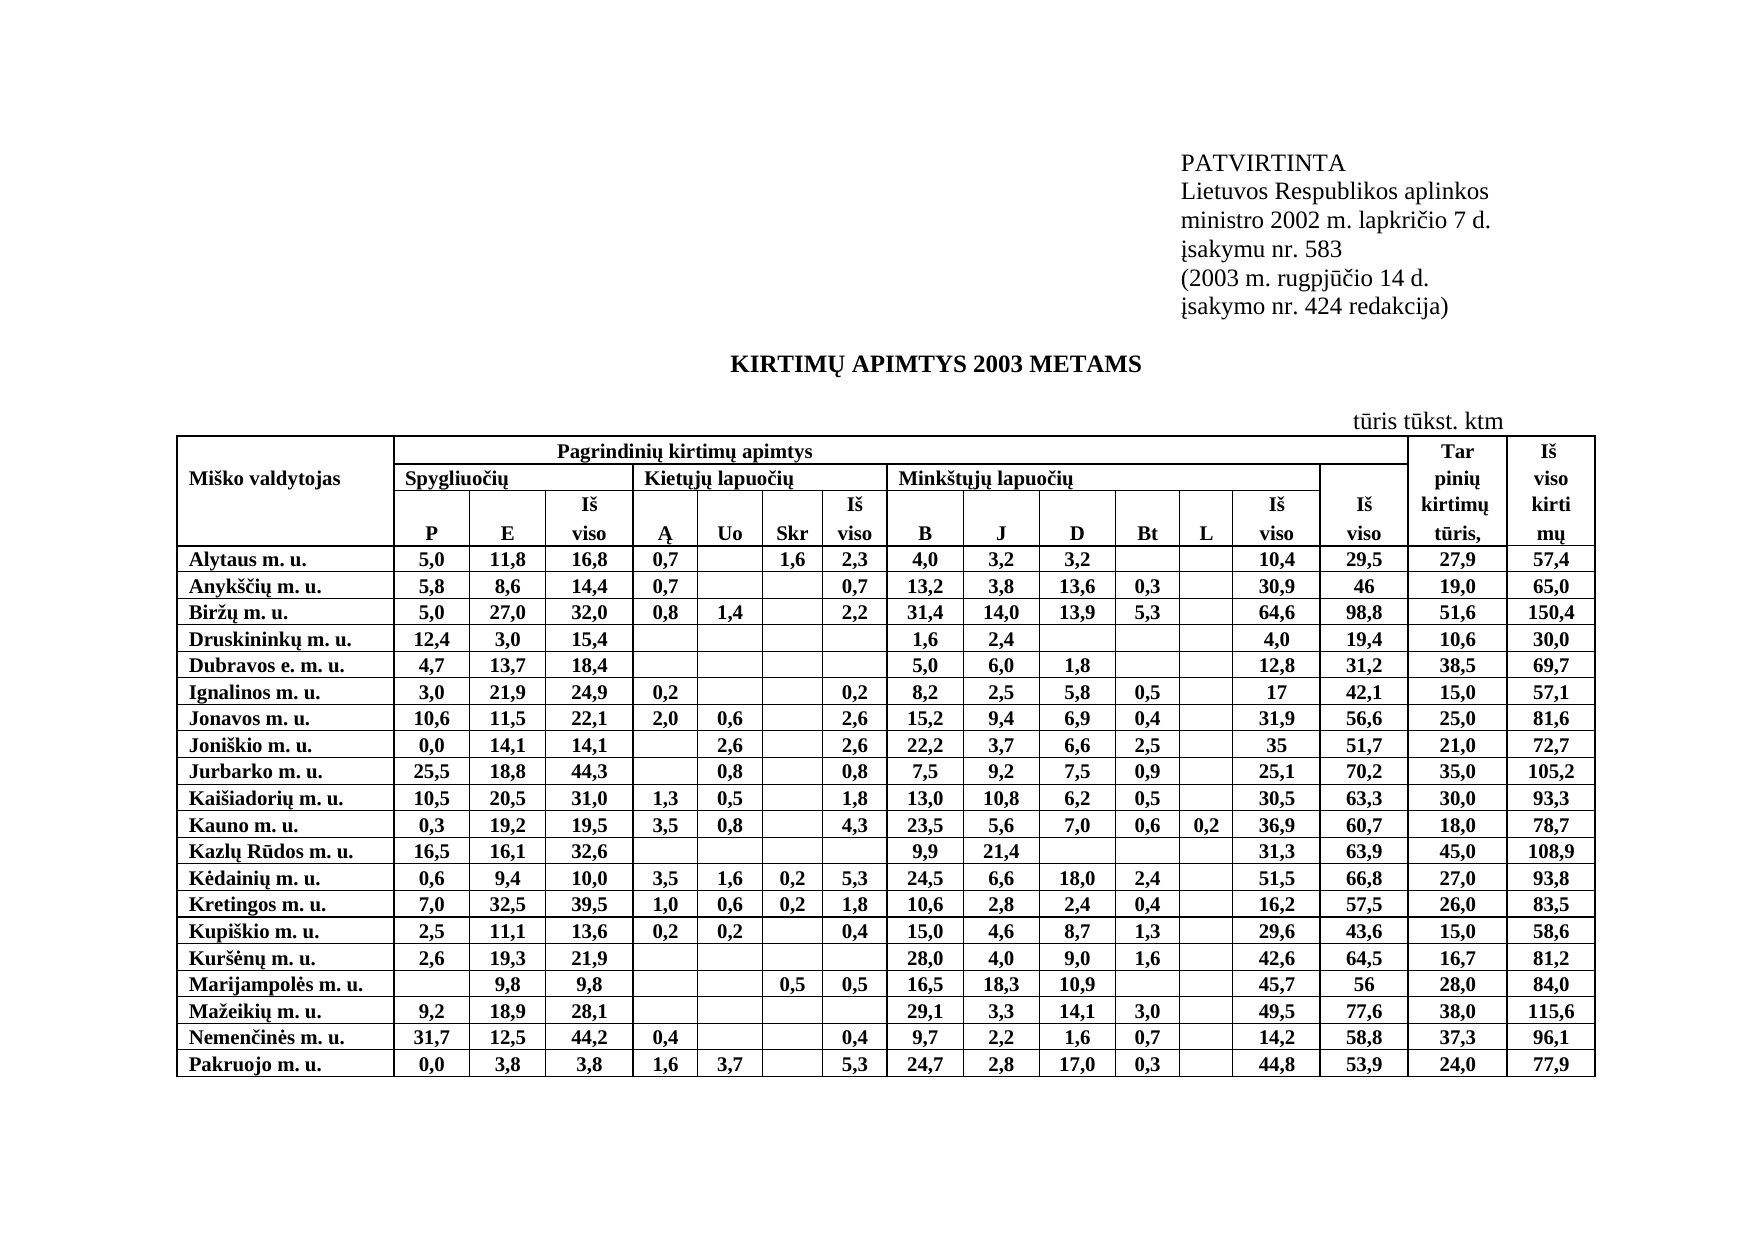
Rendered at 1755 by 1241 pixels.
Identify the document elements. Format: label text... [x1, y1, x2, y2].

table_cell mų [1508, 516, 1594, 544]
table_cell 63,3 [1321, 785, 1407, 810]
table_cell tūris, [1409, 516, 1506, 544]
table_cell 0,0 [395, 1050, 469, 1076]
table_cell 0,4 [823, 1024, 886, 1049]
table_cell 7,0 [395, 891, 469, 916]
table_cell Spygliuočių [395, 465, 546, 490]
table_cell 56,6 [1321, 705, 1407, 730]
table_cell 3,0 [470, 625, 545, 651]
table_header Iš [1508, 437, 1594, 463]
text Lietuvos Respublikos aplinkos [177, 176, 1695, 205]
table_cell 58,6 [1508, 918, 1594, 943]
table_cell [470, 491, 545, 516]
table_cell 10,6 [888, 891, 963, 916]
table_cell 29,1 [888, 997, 963, 1023]
text ministro 2002 m. lapkričio 7 d. [177, 205, 1695, 234]
table_cell viso [546, 516, 632, 544]
table_cell [763, 1050, 822, 1076]
table_cell 8,7 [1040, 918, 1115, 943]
table_cell 51,7 [1321, 731, 1407, 757]
table_cell 14,2 [1233, 1024, 1319, 1049]
table_cell Ą [634, 516, 697, 544]
table_cell [1180, 1050, 1232, 1076]
table_cell 10,6 [395, 705, 469, 730]
table_cell 0,3 [395, 811, 469, 837]
table_cell 0,5 [763, 971, 822, 996]
table_cell 57,4 [1508, 546, 1594, 571]
table_cell [395, 971, 469, 996]
table_cell [634, 731, 697, 757]
table_cell [763, 811, 822, 837]
table_cell 19,5 [546, 811, 632, 837]
table_cell 36,9 [1233, 811, 1319, 837]
table_cell [964, 491, 1039, 516]
table_cell [698, 491, 762, 516]
table_cell 2,2 [964, 1024, 1039, 1049]
table_cell 19,3 [470, 944, 545, 969]
table_cell Jonavos m. u. [178, 705, 393, 730]
table_cell 12,4 [395, 625, 469, 651]
table_cell 31,2 [1321, 652, 1407, 677]
table_cell [634, 652, 697, 677]
table_cell 20,5 [470, 785, 545, 810]
table_cell kirtimų [1409, 490, 1506, 516]
table_cell 44,8 [1233, 1050, 1319, 1076]
table_cell 18,8 [470, 758, 545, 783]
table_cell viso [1233, 516, 1319, 544]
table_cell [1180, 491, 1232, 516]
table_cell [634, 971, 697, 996]
table_cell 0,2 [634, 678, 697, 704]
table_cell 0,4 [1116, 705, 1179, 730]
table_cell 11,1 [470, 918, 545, 943]
table_cell Uo [698, 516, 762, 544]
table_cell 0,0 [395, 731, 469, 757]
table_cell [1040, 625, 1115, 651]
table_cell 10,9 [1040, 971, 1115, 996]
table_cell 2,4 [1116, 864, 1179, 890]
table_cell 1,6 [763, 547, 822, 571]
table_cell 60,7 [1321, 811, 1407, 837]
table_cell [1180, 465, 1233, 490]
table_cell 38,0 [1409, 997, 1506, 1023]
table_cell Biržų m. u. [178, 599, 393, 624]
table_cell Joniškio m. u. [178, 731, 393, 757]
table_cell 13,7 [470, 652, 545, 677]
table_cell [1116, 491, 1179, 516]
table_cell 42,1 [1321, 678, 1407, 704]
table_cell 3,5 [634, 811, 697, 837]
table_cell 5,0 [395, 599, 469, 624]
table_cell 5,0 [888, 652, 963, 677]
table_cell Minkštųjų lapuočių [888, 465, 1180, 490]
table_cell Mažeikių m. u. [178, 997, 393, 1023]
table_cell [634, 491, 697, 516]
table_cell 3,8 [964, 572, 1039, 598]
text KIRTIMŲ APIMTYS 2003 METAMS [177, 349, 1695, 378]
table_cell 51,5 [1233, 864, 1319, 890]
table_cell Dubravos e. m. u. [178, 652, 393, 677]
table_cell 1,6 [888, 625, 963, 651]
table_cell 15,4 [546, 625, 632, 651]
table_cell 9,2 [964, 758, 1039, 783]
table_cell 5,3 [1116, 599, 1179, 624]
table_cell [1116, 625, 1179, 651]
table_cell 28,0 [1409, 971, 1506, 996]
table_cell 31,4 [888, 599, 963, 624]
table_cell 77,9 [1508, 1050, 1594, 1076]
table_cell 2,0 [634, 705, 697, 730]
table_cell [1180, 758, 1232, 783]
table_cell [823, 838, 886, 863]
table_cell 9,7 [888, 1024, 963, 1049]
table_cell 10,8 [964, 785, 1039, 810]
table_cell 6,9 [1040, 705, 1115, 730]
table_cell [698, 572, 762, 598]
table_cell 70,2 [1321, 758, 1407, 783]
table_cell 13,2 [888, 572, 963, 598]
table_cell 22,2 [888, 731, 963, 757]
table_cell [1180, 678, 1232, 704]
table_cell 1,3 [1116, 918, 1179, 943]
table_cell 9,8 [546, 971, 632, 996]
table_cell Kretingos m. u. [178, 891, 393, 916]
table_header [395, 437, 469, 463]
table_cell 1,6 [1116, 944, 1179, 969]
table_cell 56 [1321, 971, 1407, 996]
table_cell 10,5 [395, 785, 469, 810]
table_cell 53,9 [1321, 1050, 1407, 1076]
table_cell 38,5 [1409, 652, 1506, 677]
text įsakymo nr. 424 redakcija) [177, 291, 1695, 320]
table_cell 9,2 [395, 997, 469, 1023]
table_cell 9,8 [470, 971, 545, 996]
table_cell 49,5 [1233, 997, 1319, 1023]
table_cell viso [1508, 463, 1594, 490]
table_cell 6,0 [964, 652, 1039, 677]
table_cell 77,6 [1321, 997, 1407, 1023]
table_cell [888, 491, 963, 516]
table_cell 14,1 [546, 731, 632, 757]
table_cell 13,0 [888, 785, 963, 810]
table_cell 16,2 [1233, 891, 1319, 916]
table_cell 69,7 [1508, 652, 1594, 677]
table_cell [1180, 785, 1232, 810]
table_cell 5,3 [823, 1050, 886, 1076]
table_cell 66,8 [1321, 864, 1407, 890]
table_cell [1180, 1024, 1232, 1049]
table_cell [763, 785, 822, 810]
table_cell 24,0 [1409, 1050, 1506, 1076]
table_cell Kupiškio m. u. [178, 918, 393, 943]
table_cell 3,3 [964, 997, 1039, 1023]
table_cell Iš [1321, 490, 1407, 516]
table_cell 19,2 [470, 811, 545, 837]
table_cell 7,0 [1040, 811, 1115, 837]
table_cell Pakruojo m. u. [178, 1050, 393, 1076]
table_cell 0,4 [823, 918, 886, 943]
table_cell 18,0 [1409, 811, 1506, 837]
table_cell 0,5 [1116, 678, 1179, 704]
table_cell 1,8 [1040, 652, 1115, 677]
table_cell 84,0 [1508, 971, 1594, 996]
table_cell [1321, 465, 1407, 490]
table_cell Bt [1116, 516, 1179, 544]
table_cell 98,8 [1321, 599, 1407, 624]
table_cell 1,8 [823, 785, 886, 810]
table_cell 5,8 [1040, 678, 1115, 704]
table_cell 21,9 [546, 944, 632, 969]
table_cell [1040, 838, 1115, 863]
table_cell Iš [1233, 491, 1319, 516]
table_cell 51,6 [1409, 599, 1506, 624]
table_cell 16,1 [470, 838, 545, 863]
table_cell 25,5 [395, 758, 469, 783]
table_cell 5,3 [823, 864, 886, 890]
table_cell P [395, 516, 469, 544]
table_cell 0,3 [1116, 1050, 1179, 1076]
table_cell [763, 652, 822, 677]
table_header [1180, 437, 1233, 463]
table_cell 2,5 [1116, 731, 1179, 757]
table_cell [1180, 547, 1232, 571]
table_cell 0,8 [698, 811, 762, 837]
table_cell 0,8 [698, 758, 762, 783]
table_cell 28,1 [546, 997, 632, 1023]
table_cell 108,9 [1508, 838, 1594, 863]
table_cell 39,5 [546, 891, 632, 916]
table_cell 31,7 [395, 1024, 469, 1049]
table_cell [763, 599, 822, 624]
table_cell E [470, 516, 545, 544]
table_cell 45,0 [1409, 838, 1506, 863]
table_cell Kauno m. u. [178, 811, 393, 837]
table_cell 30,5 [1233, 785, 1319, 810]
table_cell [1116, 652, 1179, 677]
table_cell [1180, 652, 1232, 677]
table_cell 4,7 [395, 652, 469, 677]
table_cell 0,2 [1180, 811, 1232, 837]
table_cell Alytaus m. u. [178, 547, 393, 571]
table_header [178, 437, 393, 463]
table_cell 18,0 [1040, 864, 1115, 890]
table_cell 25,0 [1409, 705, 1506, 730]
table_cell 58,8 [1321, 1024, 1407, 1049]
table_cell 37,3 [1409, 1024, 1506, 1049]
table_cell 23,5 [888, 811, 963, 837]
table_cell [1180, 997, 1232, 1023]
table_cell 2,6 [823, 731, 886, 757]
table_cell [546, 465, 632, 490]
text (2003 m. rugpjūčio 14 d. [177, 263, 1695, 291]
table_cell 3,8 [470, 1050, 545, 1076]
table_cell [1180, 971, 1232, 996]
table_cell 21,4 [964, 838, 1039, 863]
table_cell Nemenčinės m. u. [178, 1024, 393, 1049]
table_cell 27,0 [470, 599, 545, 624]
table_cell 0,6 [1116, 811, 1179, 837]
table_cell 13,6 [1040, 572, 1115, 598]
table_cell 4,6 [964, 918, 1039, 943]
table_cell 1,6 [1040, 1024, 1115, 1049]
table_cell 12,5 [470, 1024, 545, 1049]
table_cell 3,2 [1040, 547, 1115, 571]
table_cell [763, 1024, 822, 1049]
table_cell 0,8 [634, 599, 697, 624]
table_cell 78,7 [1508, 811, 1594, 837]
table_cell kirti [1508, 490, 1594, 516]
table_cell 4,0 [964, 944, 1039, 969]
table_cell 25,1 [1233, 758, 1319, 783]
table_cell [1116, 838, 1179, 863]
table_cell viso [823, 516, 886, 544]
table_cell [634, 944, 697, 969]
table_cell 1,3 [634, 785, 697, 810]
table_cell [823, 652, 886, 677]
table_cell [634, 838, 697, 863]
table_cell 115,6 [1508, 997, 1594, 1023]
table_cell [1040, 491, 1115, 516]
table_cell viso [1321, 516, 1407, 544]
table_cell [763, 678, 822, 704]
table_cell [763, 997, 822, 1023]
table_cell 2,4 [1040, 891, 1115, 916]
table_cell 9,0 [1040, 944, 1115, 969]
table_cell [698, 625, 762, 651]
table_cell Kietųjų lapuočių [634, 465, 886, 490]
table_cell 0,3 [1116, 572, 1179, 598]
table_cell 2,5 [395, 918, 469, 943]
table_cell 24,5 [888, 864, 963, 890]
table_cell Jurbarko m. u. [178, 758, 393, 783]
table_cell 17,0 [1040, 1050, 1115, 1076]
table_cell [823, 944, 886, 969]
table_cell 32,6 [546, 838, 632, 863]
table_cell [634, 997, 697, 1023]
table_cell 0,5 [1116, 785, 1179, 810]
table_cell [178, 516, 393, 544]
table_cell [1180, 625, 1232, 651]
table_cell 4,0 [888, 547, 963, 571]
table_cell 2,6 [395, 944, 469, 969]
table_cell [763, 758, 822, 783]
table_header Pagrindinių kirtimų apimtys [546, 437, 963, 463]
table_cell 0,5 [698, 785, 762, 810]
table_cell 42,6 [1233, 944, 1319, 969]
table_cell 30,0 [1409, 785, 1506, 810]
table_cell 16,8 [546, 547, 632, 571]
table_cell 0,2 [698, 918, 762, 943]
table_cell 11,8 [470, 547, 545, 571]
text PATVIRTINTA [177, 148, 1695, 176]
table_cell 13,9 [1040, 599, 1115, 624]
table_header [1115, 437, 1180, 463]
table_cell 14,4 [546, 572, 632, 598]
table_cell 30,0 [1508, 625, 1594, 651]
table_cell 18,9 [470, 997, 545, 1023]
table_cell J [964, 516, 1039, 544]
table_cell L [1180, 516, 1232, 544]
table_cell 1,8 [823, 891, 886, 916]
table_cell 31,3 [1233, 838, 1319, 863]
table_cell 63,9 [1321, 838, 1407, 863]
table_cell 32,0 [546, 599, 632, 624]
table_cell Marijampolės m. u. [178, 971, 393, 996]
table_cell [698, 971, 762, 996]
table_cell 3,7 [698, 1050, 762, 1076]
table_cell [823, 625, 886, 651]
table_cell [763, 944, 822, 969]
table_cell [763, 705, 822, 730]
table_cell [763, 838, 822, 863]
table_cell 11,5 [470, 705, 545, 730]
table_cell [1116, 971, 1179, 996]
table_cell 45,7 [1233, 971, 1319, 996]
table_cell [1180, 572, 1232, 598]
table_cell Iš [823, 491, 886, 516]
table_cell 44,2 [546, 1024, 632, 1049]
table_cell 150,4 [1508, 599, 1594, 624]
table_cell 18,4 [546, 652, 632, 677]
table_cell 15,0 [888, 918, 963, 943]
table_cell 3,8 [546, 1050, 632, 1076]
table_cell 0,7 [634, 547, 697, 571]
table_cell [698, 997, 762, 1023]
table_cell [763, 491, 822, 516]
table_header [1320, 437, 1407, 463]
table_cell 0,4 [1116, 891, 1179, 916]
table_cell 24,7 [888, 1050, 963, 1076]
table_cell 46 [1321, 572, 1407, 598]
table_cell Anykščių m. u. [178, 572, 393, 598]
table_cell D [1040, 516, 1115, 544]
table_cell 16,7 [1409, 944, 1506, 969]
table_cell [1180, 918, 1232, 943]
table_cell 0,2 [634, 918, 697, 943]
table_cell B [888, 516, 963, 544]
table_cell 4,3 [823, 811, 886, 837]
table_cell 4,0 [1233, 625, 1319, 651]
table_cell 6,6 [1040, 731, 1115, 757]
table_cell 64,6 [1233, 599, 1319, 624]
table_header [470, 437, 546, 463]
table_cell 5,8 [395, 572, 469, 598]
table_cell 27,0 [1409, 864, 1506, 890]
table_cell 5,0 [395, 547, 469, 571]
table_cell 65,0 [1508, 572, 1594, 598]
table_cell 2,3 [823, 547, 886, 571]
table_cell [698, 838, 762, 863]
table_cell [698, 1024, 762, 1049]
table_cell 0,2 [763, 891, 822, 916]
text tūris tūkst. ktm [177, 406, 1695, 435]
table_cell 19,4 [1321, 625, 1407, 651]
table_cell 0,7 [1116, 1024, 1179, 1049]
table_cell [1233, 465, 1319, 490]
table_cell 7,5 [1040, 758, 1115, 783]
table_cell 0,9 [1116, 758, 1179, 783]
table_cell 1,6 [698, 864, 762, 890]
table_cell Miško valdytojas [178, 463, 393, 490]
table_cell 10,6 [1409, 625, 1506, 651]
table_cell 6,2 [1040, 785, 1115, 810]
table_cell 0,6 [395, 864, 469, 890]
table_cell [1180, 705, 1232, 730]
table_cell 3,0 [1116, 997, 1179, 1023]
table_cell Kėdainių m. u. [178, 864, 393, 890]
table_cell 1,0 [634, 891, 697, 916]
table_cell 18,3 [964, 971, 1039, 996]
table_cell 16,5 [888, 971, 963, 996]
table_cell 57,5 [1321, 891, 1407, 916]
table_cell 0,6 [698, 705, 762, 730]
table_cell 21,0 [1409, 731, 1506, 757]
table_cell 0,7 [634, 572, 697, 598]
table_cell Skr [763, 516, 822, 544]
table_cell [763, 918, 822, 943]
table_cell 3,0 [395, 678, 469, 704]
table_cell [1180, 891, 1232, 916]
table_cell 105,2 [1508, 758, 1594, 783]
table_cell 17 [1233, 678, 1319, 704]
table_header [1039, 437, 1115, 463]
table_cell 15,2 [888, 705, 963, 730]
text įsakymu nr. 583 [177, 234, 1695, 263]
table_cell [763, 572, 822, 598]
table_cell [698, 678, 762, 704]
table_cell 0,8 [823, 758, 886, 783]
table_cell 9,4 [470, 864, 545, 890]
table_cell 0,6 [698, 891, 762, 916]
table_cell Ignalinos m. u. [178, 678, 393, 704]
table_cell 81,6 [1508, 705, 1594, 730]
table_cell 8,6 [470, 572, 545, 598]
table_cell 2,5 [964, 678, 1039, 704]
table_cell [1180, 599, 1232, 624]
table_cell 96,1 [1508, 1024, 1594, 1049]
table_cell 0,4 [634, 1024, 697, 1049]
table_cell 2,8 [964, 1050, 1039, 1076]
table_cell 29,5 [1321, 547, 1407, 571]
table_cell [634, 625, 697, 651]
table_cell 15,0 [1409, 678, 1506, 704]
table_cell 0,2 [823, 678, 886, 704]
table_cell 2,2 [823, 599, 886, 624]
table_cell 35,0 [1409, 758, 1506, 783]
table_cell 27,9 [1409, 547, 1506, 571]
table_cell 72,7 [1508, 731, 1594, 757]
table_cell [698, 944, 762, 969]
table_cell 2,4 [964, 625, 1039, 651]
table_cell 64,5 [1321, 944, 1407, 969]
table_cell [823, 997, 886, 1023]
table_cell [178, 490, 393, 516]
table_cell 10,4 [1233, 547, 1319, 571]
table_header [963, 437, 1039, 463]
table_cell [1180, 864, 1232, 890]
table_cell 3,5 [634, 864, 697, 890]
table_cell 14,0 [964, 599, 1039, 624]
table_cell 31,0 [546, 785, 632, 810]
table_cell 30,9 [1233, 572, 1319, 598]
table_cell [763, 731, 822, 757]
table_cell 14,1 [470, 731, 545, 757]
table_cell 2,6 [823, 705, 886, 730]
table_cell 35 [1233, 731, 1319, 757]
table_cell 1,6 [634, 1050, 697, 1076]
table_cell 93,8 [1508, 864, 1594, 890]
table_cell 9,9 [888, 838, 963, 863]
table_cell Kaišiadorių m. u. [178, 785, 393, 810]
table_cell [1180, 838, 1232, 863]
table_cell [763, 625, 822, 651]
table_cell 3,2 [964, 547, 1039, 571]
table_cell 29,6 [1233, 918, 1319, 943]
table_cell 2,8 [964, 891, 1039, 916]
table_cell Iš [546, 491, 632, 516]
table_cell 26,0 [1409, 891, 1506, 916]
table_cell 5,6 [964, 811, 1039, 837]
table_cell 0,2 [763, 864, 822, 890]
table_cell 32,5 [470, 891, 545, 916]
table_cell 83,5 [1508, 891, 1594, 916]
table_cell Kazlų Rūdos m. u. [178, 838, 393, 863]
table_cell pinių [1409, 463, 1506, 490]
table_cell 44,3 [546, 758, 632, 783]
table_cell [1180, 731, 1232, 757]
table_cell 8,2 [888, 678, 963, 704]
table_cell 9,4 [964, 705, 1039, 730]
table_cell 1,4 [698, 599, 762, 624]
table_cell 22,1 [546, 705, 632, 730]
table_cell Kuršėnų m. u. [178, 944, 393, 969]
table_cell 7,5 [888, 758, 963, 783]
table_cell [634, 758, 697, 783]
table_cell 12,8 [1233, 652, 1319, 677]
table_cell 21,9 [470, 678, 545, 704]
table_cell 10,0 [546, 864, 632, 890]
table_cell 0,5 [823, 971, 886, 996]
table_cell 93,3 [1508, 785, 1594, 810]
table_cell [698, 547, 762, 571]
table_cell 16,5 [395, 838, 469, 863]
table_cell 6,6 [964, 864, 1039, 890]
table_cell 2,6 [698, 731, 762, 757]
table_cell [395, 491, 469, 516]
table_cell 43,6 [1321, 918, 1407, 943]
table_cell 3,7 [964, 731, 1039, 757]
table_cell 19,0 [1409, 572, 1506, 598]
table_cell 0,7 [823, 572, 886, 598]
table_header [1233, 437, 1320, 463]
table_cell [1180, 944, 1232, 969]
table_cell 14,1 [1040, 997, 1115, 1023]
table_header Tar [1409, 437, 1506, 463]
table_cell 57,1 [1508, 678, 1594, 704]
table_cell 31,9 [1233, 705, 1319, 730]
table_cell 13,6 [546, 918, 632, 943]
table_cell [1116, 547, 1179, 571]
table_cell [698, 652, 762, 677]
table_cell 24,9 [546, 678, 632, 704]
table_cell 81,2 [1508, 944, 1594, 969]
table_cell 15,0 [1409, 918, 1506, 943]
table_cell Druskininkų m. u. [178, 625, 393, 651]
table_cell 28,0 [888, 944, 963, 969]
